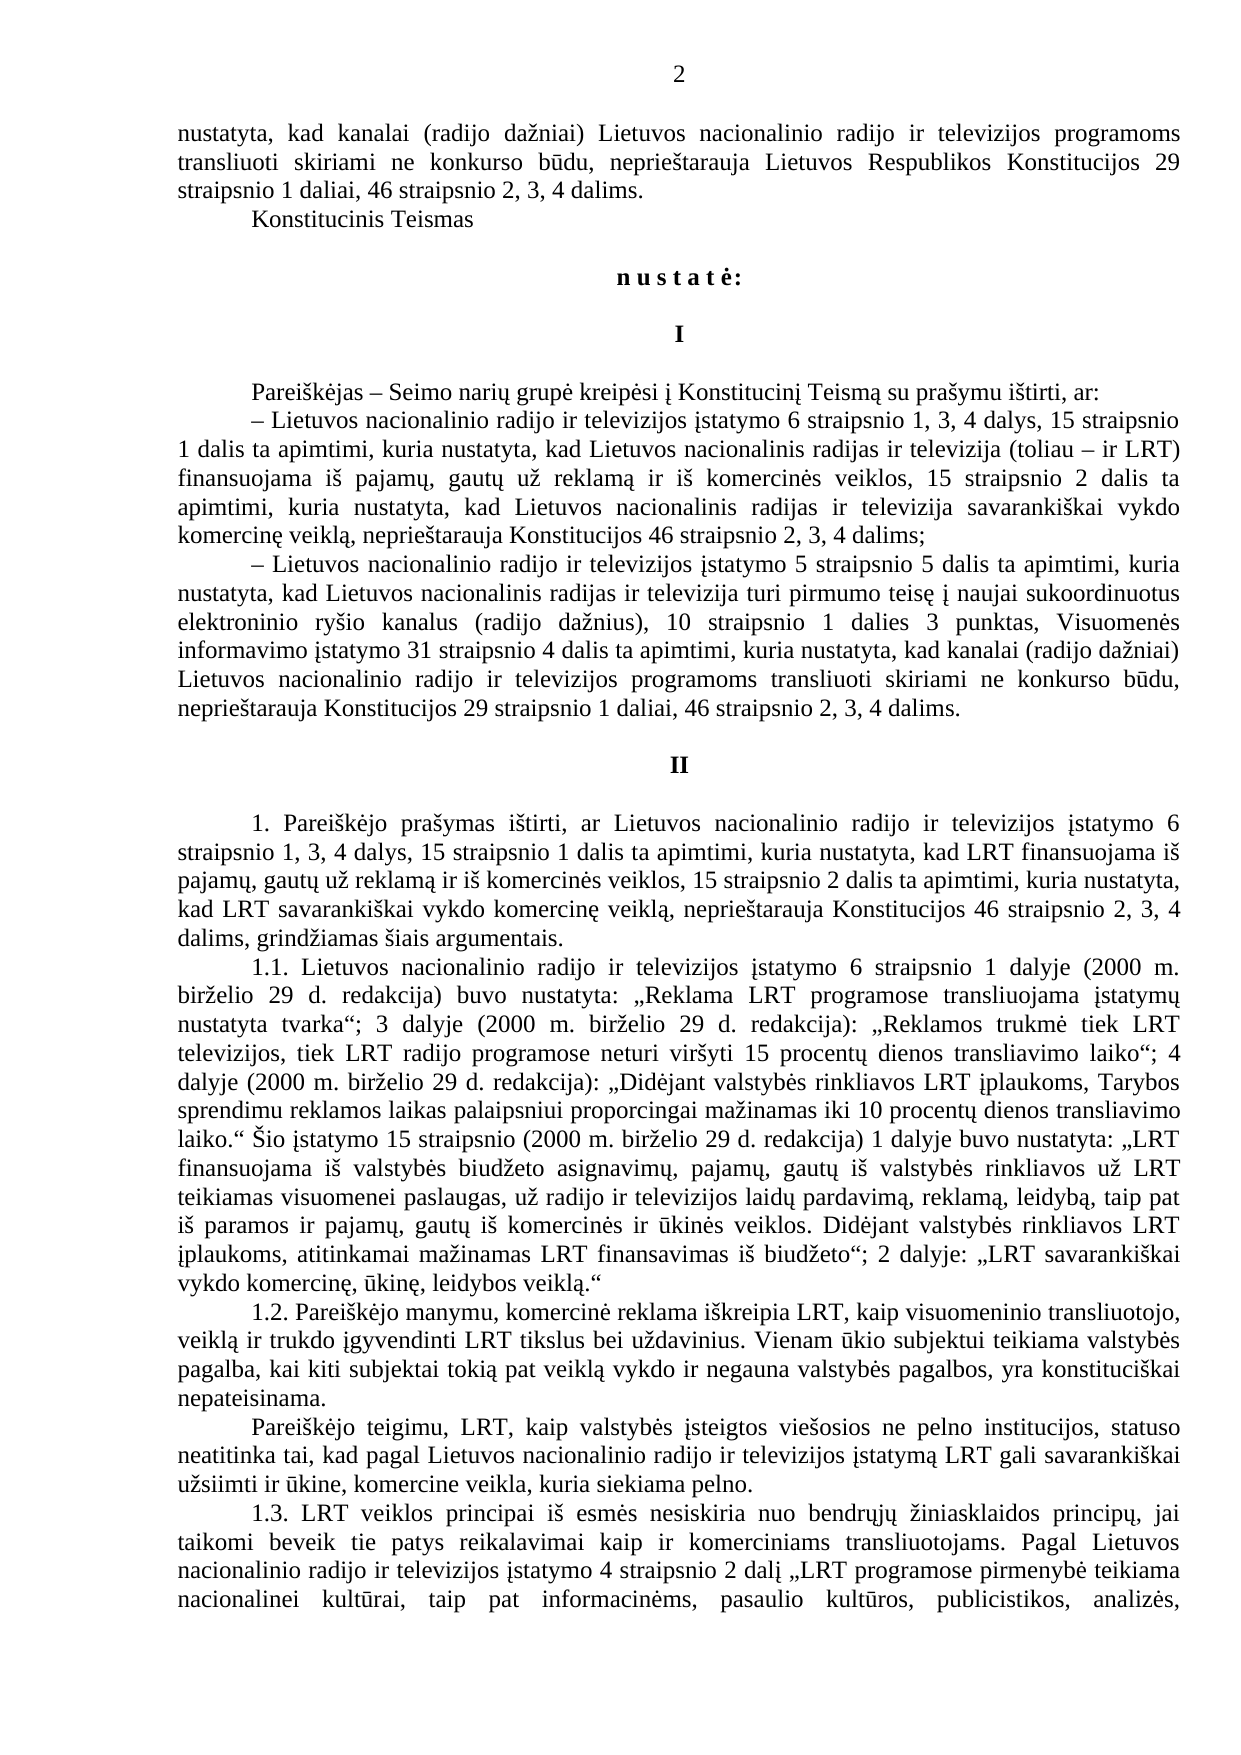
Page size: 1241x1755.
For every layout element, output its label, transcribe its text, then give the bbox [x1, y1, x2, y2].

text 1.2. Pareiškėjo manymu, komercinė reklama iškreipia LRT, kaip visuomeninio transliuotojo, veiklą ir trukdo įgyvendinti LRT tikslus bei uždavinius. Vienam ūkio subjektui teikiama valstybės pagalba, kai kiti subjektai tokią pat veiklą vykdo ir negauna valstybės pagalbos, yra konstituciškai nepateisinama. [177, 1297, 1181, 1412]
text I [177, 319, 1181, 348]
text – Lietuvos nacionalinio radijo ir televizijos įstatymo 6 straipsnio 1, 3, 4 dalys, 15 straipsnio 1 dalis ta apimtimi, kuria nustatyta, kad Lietuvos nacionalinis radijas ir televizija (toliau – ir LRT) finansuojama iš pajamų, gautų už reklamą ir iš komercinės veiklos, 15 straipsnio 2 dalis ta apimtimi, kuria nustatyta, kad Lietuvos nacionalinis radijas ir televizija savarankiškai vykdo komercinę veiklą, neprieštarauja Konstitucijos 46 straipsnio 2, 3, 4 dalims; [177, 406, 1181, 549]
text Konstitucinis Teismas [177, 204, 1181, 233]
text nustatyta, kad kanalai (radijo dažniai) Lietuvos nacionalinio radijo ir televizijos programoms transliuoti skiriami ne konkurso būdu, neprieštarauja Lietuvos Respublikos Konstitucijos 29 straipsnio 1 daliai, 46 straipsnio 2, 3, 4 dalims. [177, 118, 1181, 204]
text nustatė: [177, 262, 1181, 291]
text Pareiškėjo teigimu, LRT, kaip valstybės įsteigtos viešosios ne pelno institucijos, statuso neatitinka tai, kad pagal Lietuvos nacionalinio radijo ir televizijos įstatymą LRT gali savarankiškai užsiimti ir ūkine, komercine veikla, kuria siekiama pelno. [177, 1412, 1181, 1498]
text 1.3. LRT veiklos principai iš esmės nesiskiria nuo bendrųjų žiniasklaidos principų, jai taikomi beveik tie patys reikalavimai kaip ir komerciniams transliuotojams. Pagal Lietuvos nacionalinio radijo ir televizijos įstatymo 4 straipsnio 2 dalį „LRT programose pirmenybė teikiama nacionalinei kultūrai, taip pat informacinėms, pasaulio kultūros, publicistikos, analizės, [177, 1498, 1181, 1613]
text II [177, 751, 1181, 779]
text – Lietuvos nacionalinio radijo ir televizijos įstatymo 5 straipsnio 5 dalis ta apimtimi, kuria nustatyta, kad Lietuvos nacionalinis radijas ir televizija turi pirmumo teisę į naujai sukoordinuotus elektroninio ryšio kanalus (radijo dažnius), 10 straipsnio 1 dalies 3 punktas, Visuomenės informavimo įstatymo 31 straipsnio 4 dalis ta apimtimi, kuria nustatyta, kad kanalai (radijo dažniai) Lietuvos nacionalinio radijo ir televizijos programoms transliuoti skiriami ne konkurso būdu, neprieštarauja Konstitucijos 29 straipsnio 1 daliai, 46 straipsnio 2, 3, 4 dalims. [177, 549, 1181, 722]
text 1.1. Lietuvos nacionalinio radijo ir televizijos įstatymo 6 straipsnio 1 dalyje (2000 m. birželio 29 d. redakcija) buvo nustatyta: „Reklama LRT programose transliuojama įstatymų nustatyta tvarka“; 3 dalyje (2000 m. birželio 29 d. redakcija): „Reklamos trukmė tiek LRT televizijos, tiek LRT radijo programose neturi viršyti 15 procentų dienos transliavimo laiko“; 4 dalyje (2000 m. birželio 29 d. redakcija): „Didėjant valstybės rinkliavos LRT įplaukoms, Tarybos sprendimu reklamos laikas palaipsniui proporcingai mažinamas iki 10 procentų dienos transliavimo laiko.“ Šio įstatymo 15 straipsnio (2000 m. birželio 29 d. redakcija) 1 dalyje buvo nustatyta: „LRT finansuojama iš valstybės biudžeto asignavimų, pajamų, gautų iš valstybės rinkliavos už LRT teikiamas visuomenei paslaugas, už radijo ir televizijos laidų pardavimą, reklamą, leidybą, taip pat iš paramos ir pajamų, gautų iš komercinės ir ūkinės veiklos. Didėjant valstybės rinkliavos LRT įplaukoms, atitinkamai mažinamas LRT finansavimas iš biudžeto“; 2 dalyje: „LRT savarankiškai vykdo komercinę, ūkinę, leidybos veiklą.“ [177, 952, 1181, 1297]
text Pareiškėjas – Seimo narių grupė kreipėsi į Konstitucinį Teismą su prašymu ištirti, ar: [177, 377, 1181, 406]
text 1. Pareiškėjo prašymas ištirti, ar Lietuvos nacionalinio radijo ir televizijos įstatymo 6 straipsnio 1, 3, 4 dalys, 15 straipsnio 1 dalis ta apimtimi, kuria nustatyta, kad LRT finansuojama iš pajamų, gautų už reklamą ir iš komercinės veiklos, 15 straipsnio 2 dalis ta apimtimi, kuria nustatyta, kad LRT savarankiškai vykdo komercinę veiklą, neprieštarauja Konstitucijos 46 straipsnio 2, 3, 4 dalims, grindžiamas šiais argumentais. [177, 808, 1181, 952]
